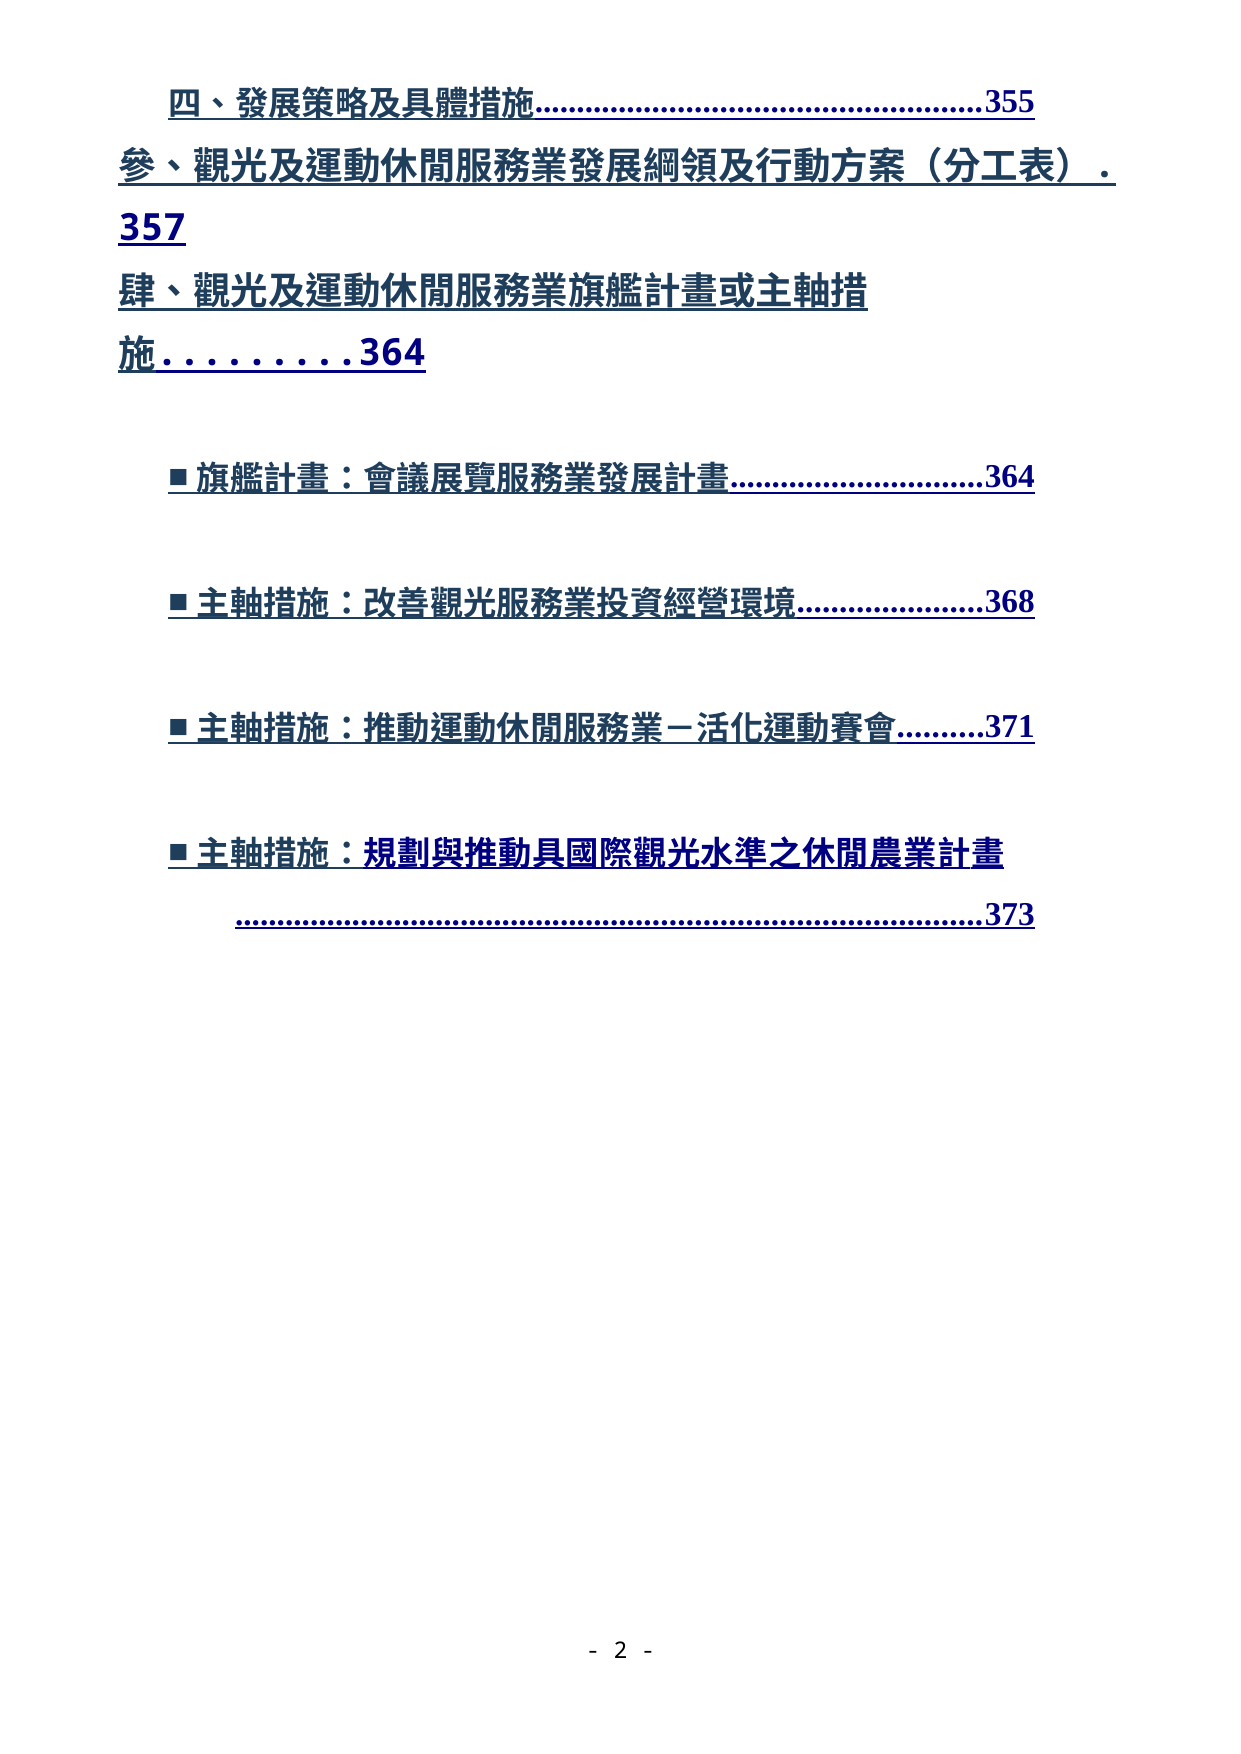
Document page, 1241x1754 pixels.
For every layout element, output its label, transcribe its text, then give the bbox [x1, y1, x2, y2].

text ■ 旗艦計畫：會議展覽服務業發展計畫 364 [168, 434, 1034, 492]
text 四、發展策略及具體措施 355 [168, 59, 1034, 118]
text 肆、觀光及運動休閒服務業旗艦計畫或主軸措施.........364 [118, 247, 1122, 372]
text ■ 主軸措施：改善觀光服務業投資經營環境 368 [168, 559, 1034, 617]
text ■ 主軸措施：推動運動休閒服務業－活化運動賽會 371 [168, 684, 1034, 742]
text ■ 主軸措施：規劃與推動具國際觀光水準之休閒農業計畫 373 [168, 809, 1034, 934]
text 參、觀光及運動休閒服務業發展綱領及行動方案（分工表）.357 [118, 122, 1122, 247]
